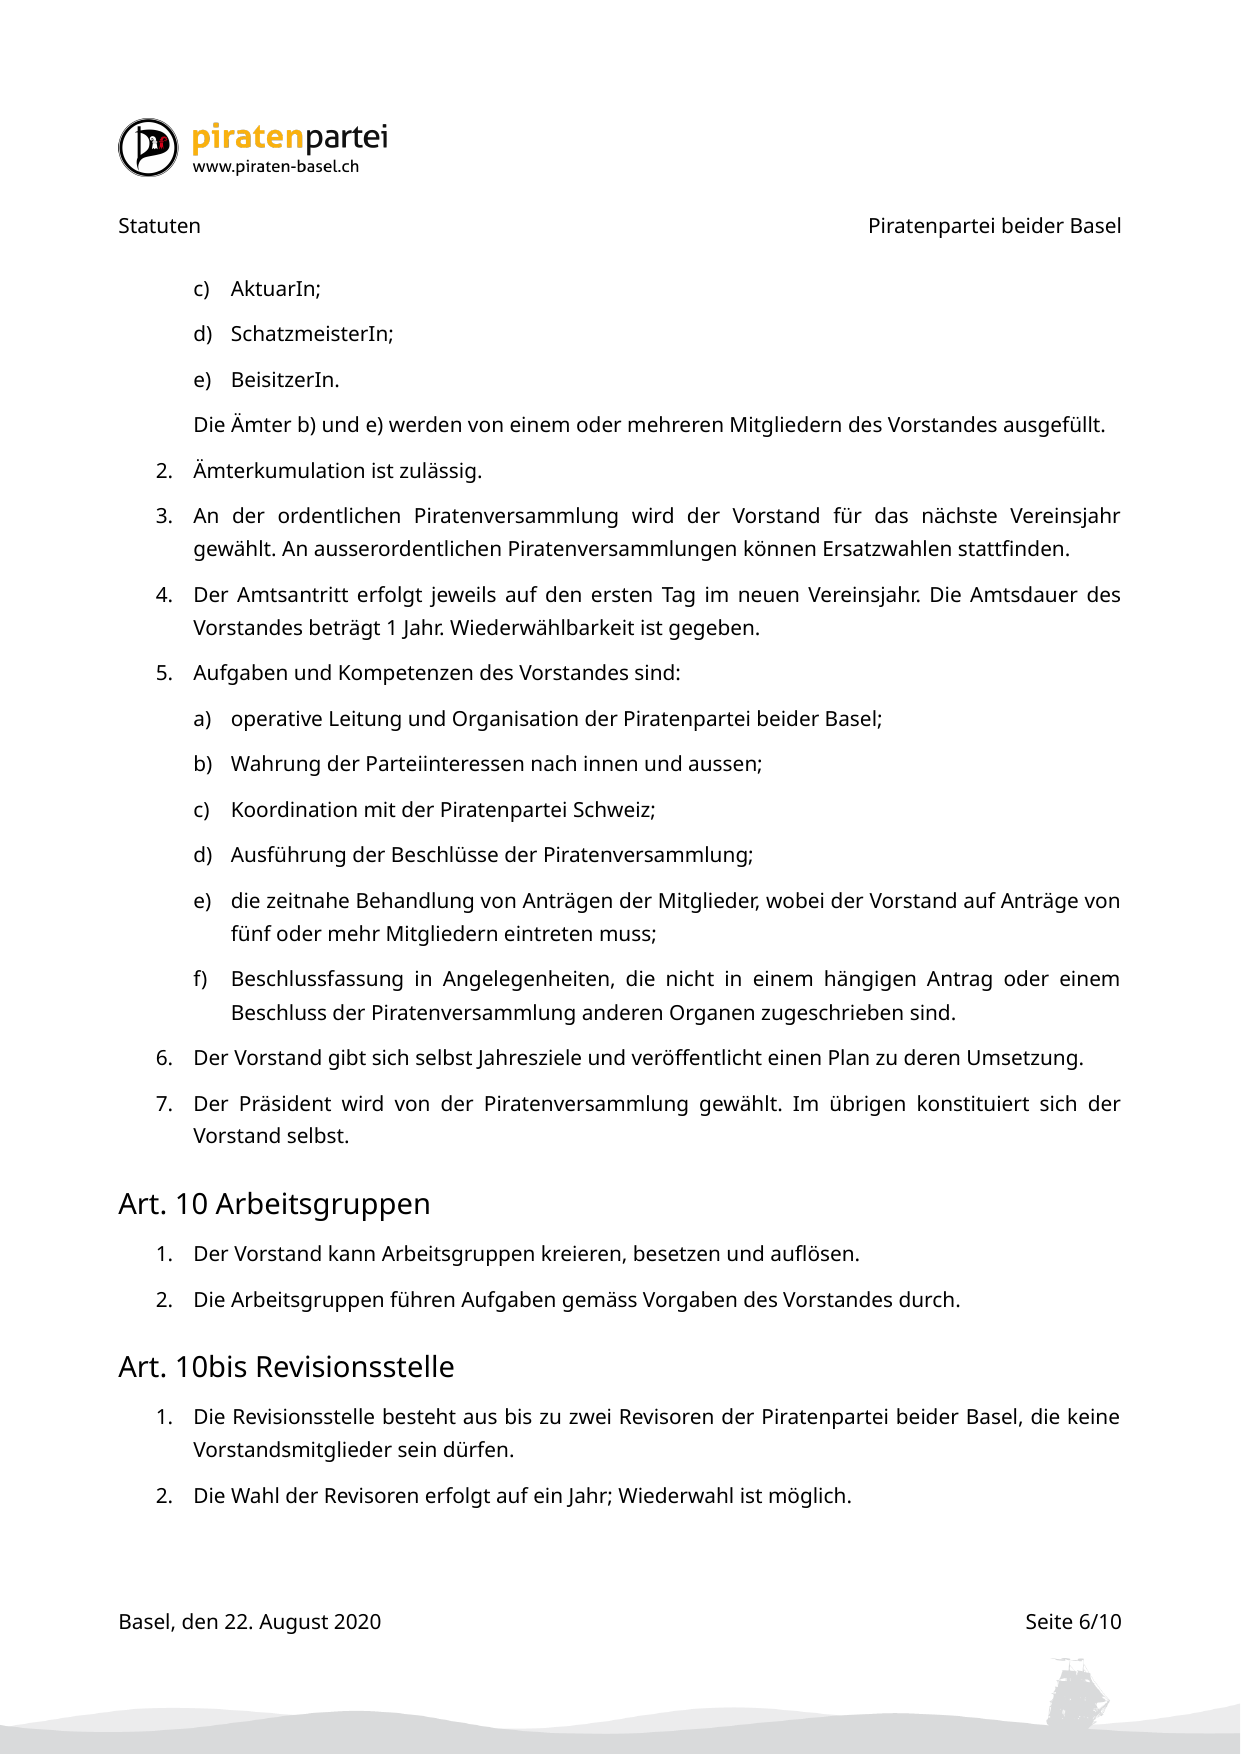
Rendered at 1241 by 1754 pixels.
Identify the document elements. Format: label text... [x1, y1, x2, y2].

list Die Wahl der Revisoren erfolgt auf ein Jahr; Wiederwahl ist möglich. [156, 1476, 1122, 1509]
list Wahrung der Parteiinteressen nach innen und aussen; [193, 745, 1122, 778]
list AktuarIn; [193, 269, 1122, 302]
list Ausführung der Beschlüsse der Piratenversammlung; [193, 836, 1122, 869]
picture [0, 1658, 1241, 1754]
subtitle Art. 10bis Revisionsstelle [118, 1346, 1122, 1386]
list Die Arbeitsgruppen führen Aufgaben gemäss Vorgaben des Vorstandes durch. [156, 1280, 1122, 1313]
list Der Vorstand kann Arbeitsgruppen kreieren, besetzen und auflösen. [156, 1235, 1122, 1268]
list Aufgaben und Kompetenzen des Vorstandes sind: [156, 654, 1122, 687]
list BeisitzerIn. [193, 360, 1122, 393]
list Die Ämter b) und e) werden von einem oder mehreren Mitgliedern des Vorstandes ausgefüllt. [156, 406, 1122, 439]
list die zeitnahe Behandlung von Anträgen der Mitglieder, wobei der Vorstand auf Anträge von fünf oder mehr Mitgliedern eintreten muss; [193, 881, 1122, 947]
list operative Leitung und Organisation der Piratenpartei beider Basel; [193, 699, 1122, 732]
list SchatzmeisterIn; [193, 315, 1122, 348]
list An der ordentlichen Piratenversammlung wird der Vorstand für das nächste Vereinsjahr gewählt. An ausserordentlichen Piratenversammlungen können Ersatzwahlen stattfinden. [156, 497, 1122, 563]
subtitle Art. 10 Arbeitsgruppen [118, 1183, 1122, 1223]
list Ämterkumulation ist zulässig. [156, 451, 1122, 484]
list Die Revisionsstelle besteht aus bis zu zwei Revisoren der Piratenpartei beider Basel, die keine Vorstandsmitglieder sein dürfen. [156, 1398, 1122, 1464]
list Beschlussfassung in Angelegenheiten, die nicht in einem hängigen Antrag oder einem Beschluss der Piratenversammlung anderen Organen zugeschrieben sind. [193, 960, 1122, 1026]
list Der Vorstand gibt sich selbst Jahresziele und veröffentlicht einen Plan zu deren Umsetzung. [156, 1038, 1122, 1072]
list Koordination mit der Piratenpartei Schweiz; [193, 790, 1122, 823]
list Der Amtsantritt erfolgt jeweils auf den ersten Tag im neuen Vereinsjahr. Die Amtsdauer des Vorstandes beträgt 1 Jahr. Wiederwählbarkeit ist gegeben. [156, 575, 1122, 641]
list Der Präsident wird von der Piratenversammlung gewählt. Im übrigen konstituiert sich der Vorstand selbst. [156, 1084, 1122, 1150]
picture [118, 118, 387, 177]
